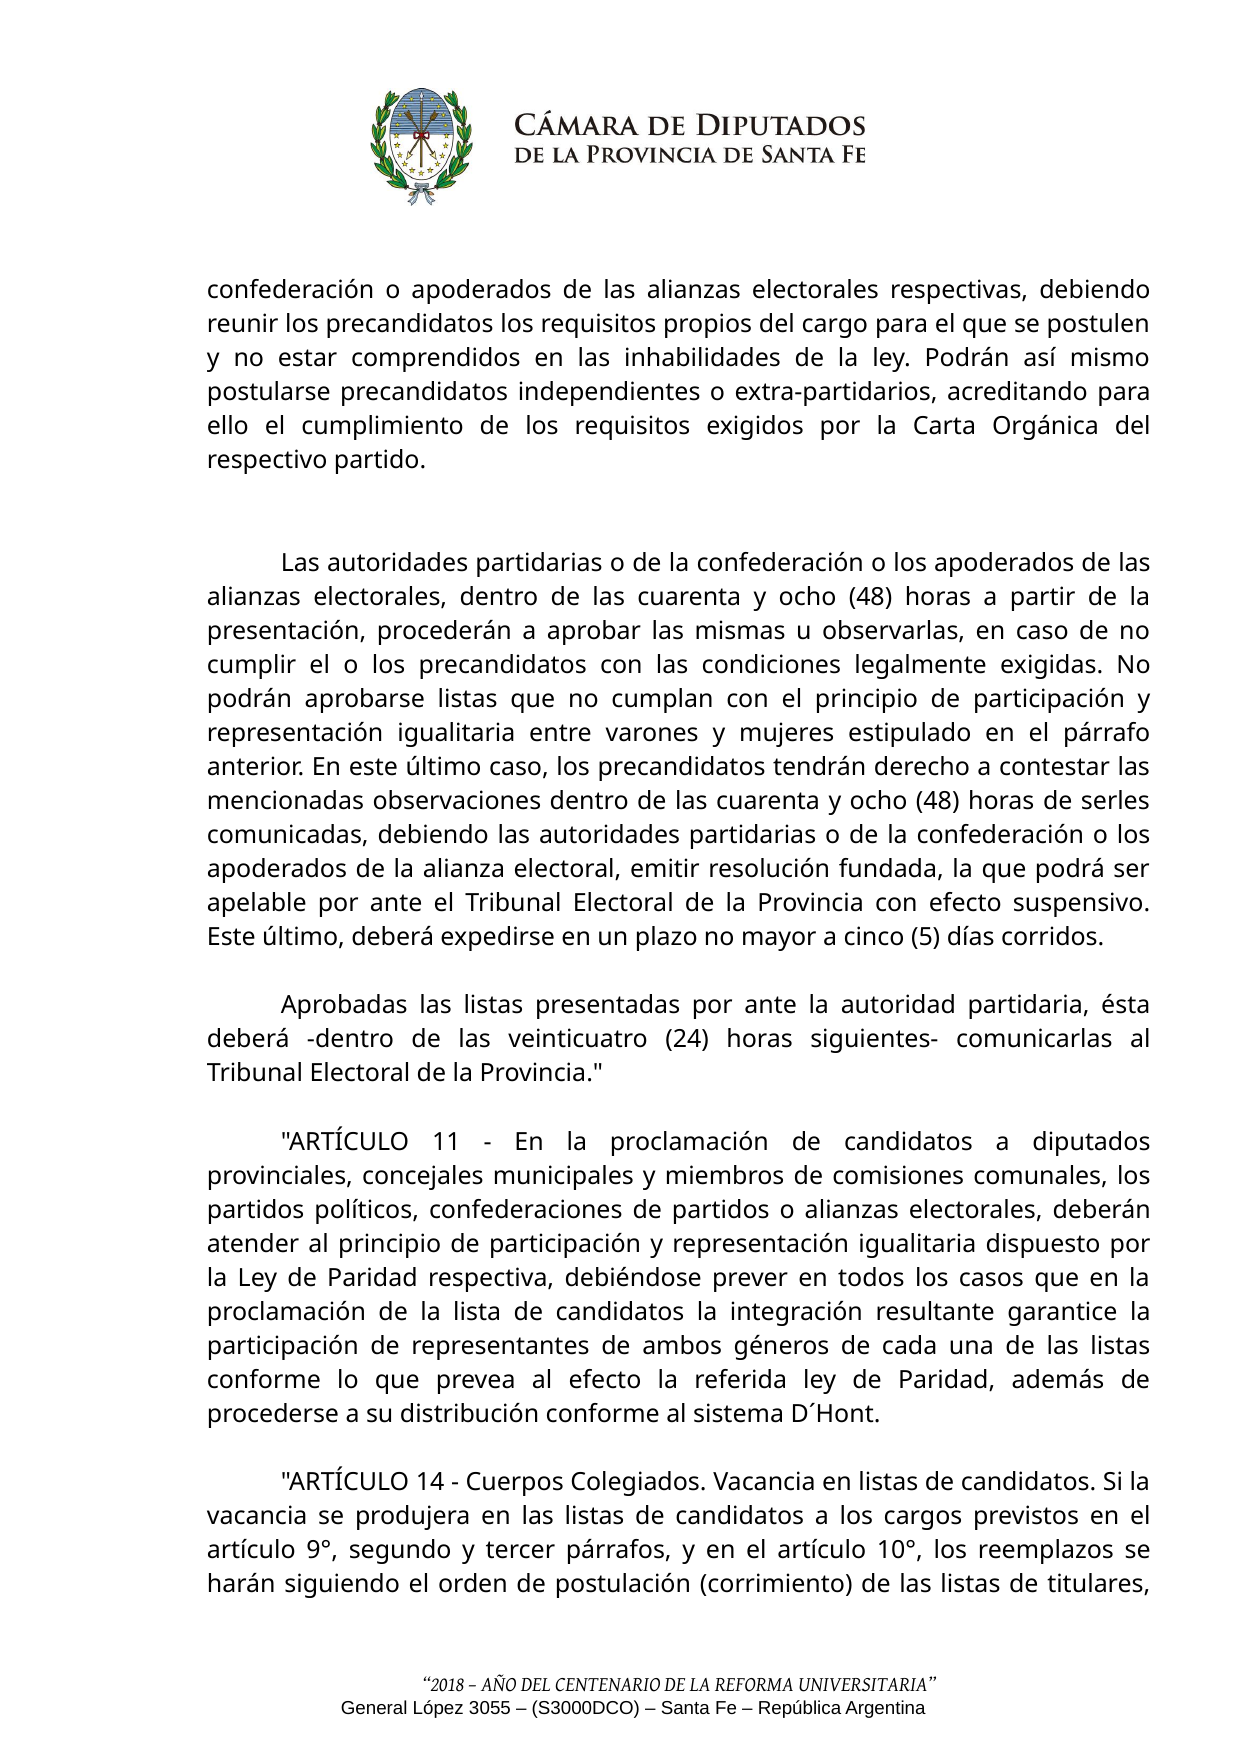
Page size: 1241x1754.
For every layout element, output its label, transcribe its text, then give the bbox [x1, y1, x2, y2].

picture [370, 88, 866, 210]
text confederación o apoderados de las alianzas electorales respectivas, debiendo reunir los precandidatos los requisitos propios del cargo para el que se postulen y no estar comprendidos en las inhabilidades de la ley. Podrán así mismo postularse precandidatos independientes o extra-partidarios, acreditando para ello el cumplimiento de los requisitos exigidos por la Carta Orgánica del respectivo partido. [207, 272, 1152, 476]
text Aprobadas las listas presentadas por ante la autoridad partidaria, ésta deberá -dentro de las veinticuatro (24) horas siguientes- comunicarlas al Tribunal Electoral de la Provincia." [207, 987, 1152, 1089]
text "ARTÍCULO 11 - En la proclamación de candidatos a diputados provinciales, concejales municipales y miembros de comisiones comunales, los partidos políticos, confederaciones de partidos o alianzas electorales, deberán atender al principio de participación y representación igualitaria dispuesto por la Ley de Paridad respectiva, debiéndose prever en todos los casos que en la proclamación de la lista de candidatos la integración resultante garantice la participación de representantes de ambos géneros de cada una de las listas conforme lo que prevea al efecto la referida ley de Paridad, además de procederse a su distribución conforme al sistema D´Hont. [207, 1123, 1152, 1430]
text Las autoridades partidarias o de la confederación o los apoderados de las alianzas electorales, dentro de las cuarenta y ocho (48) horas a partir de la presentación, procederán a aprobar las mismas u observarlas, en caso de no cumplir el o los precandidatos con las condiciones legalmente exigidas. No podrán aprobarse listas que no cumplan con el principio de participación y representación igualitaria entre varones y mujeres estipulado en el párrafo anterior. En este último caso, los precandidatos tendrán derecho a contestar las mencionadas observaciones dentro de las cuarenta y ocho (48) horas de serles comunicadas, debiendo las autoridades partidarias o de la confederación o los apoderados de la alianza electoral, emitir resolución fundada, la que podrá ser apelable por ante el Tribunal Electoral de la Provincia con efecto suspensivo. Este último, deberá expedirse en un plazo no mayor a cinco (5) días corridos. [207, 544, 1152, 953]
text "ARTÍCULO 14 - Cuerpos Colegiados. Vacancia en listas de candidatos. Si la vacancia se produjera en las listas de candidatos a los cargos previstos en el artículo 9°, segundo y tercer párrafos, y en el artículo 10°, los reemplazos se harán siguiendo el orden de postulación (corrimiento) de las listas de titulares, [207, 1464, 1152, 1600]
